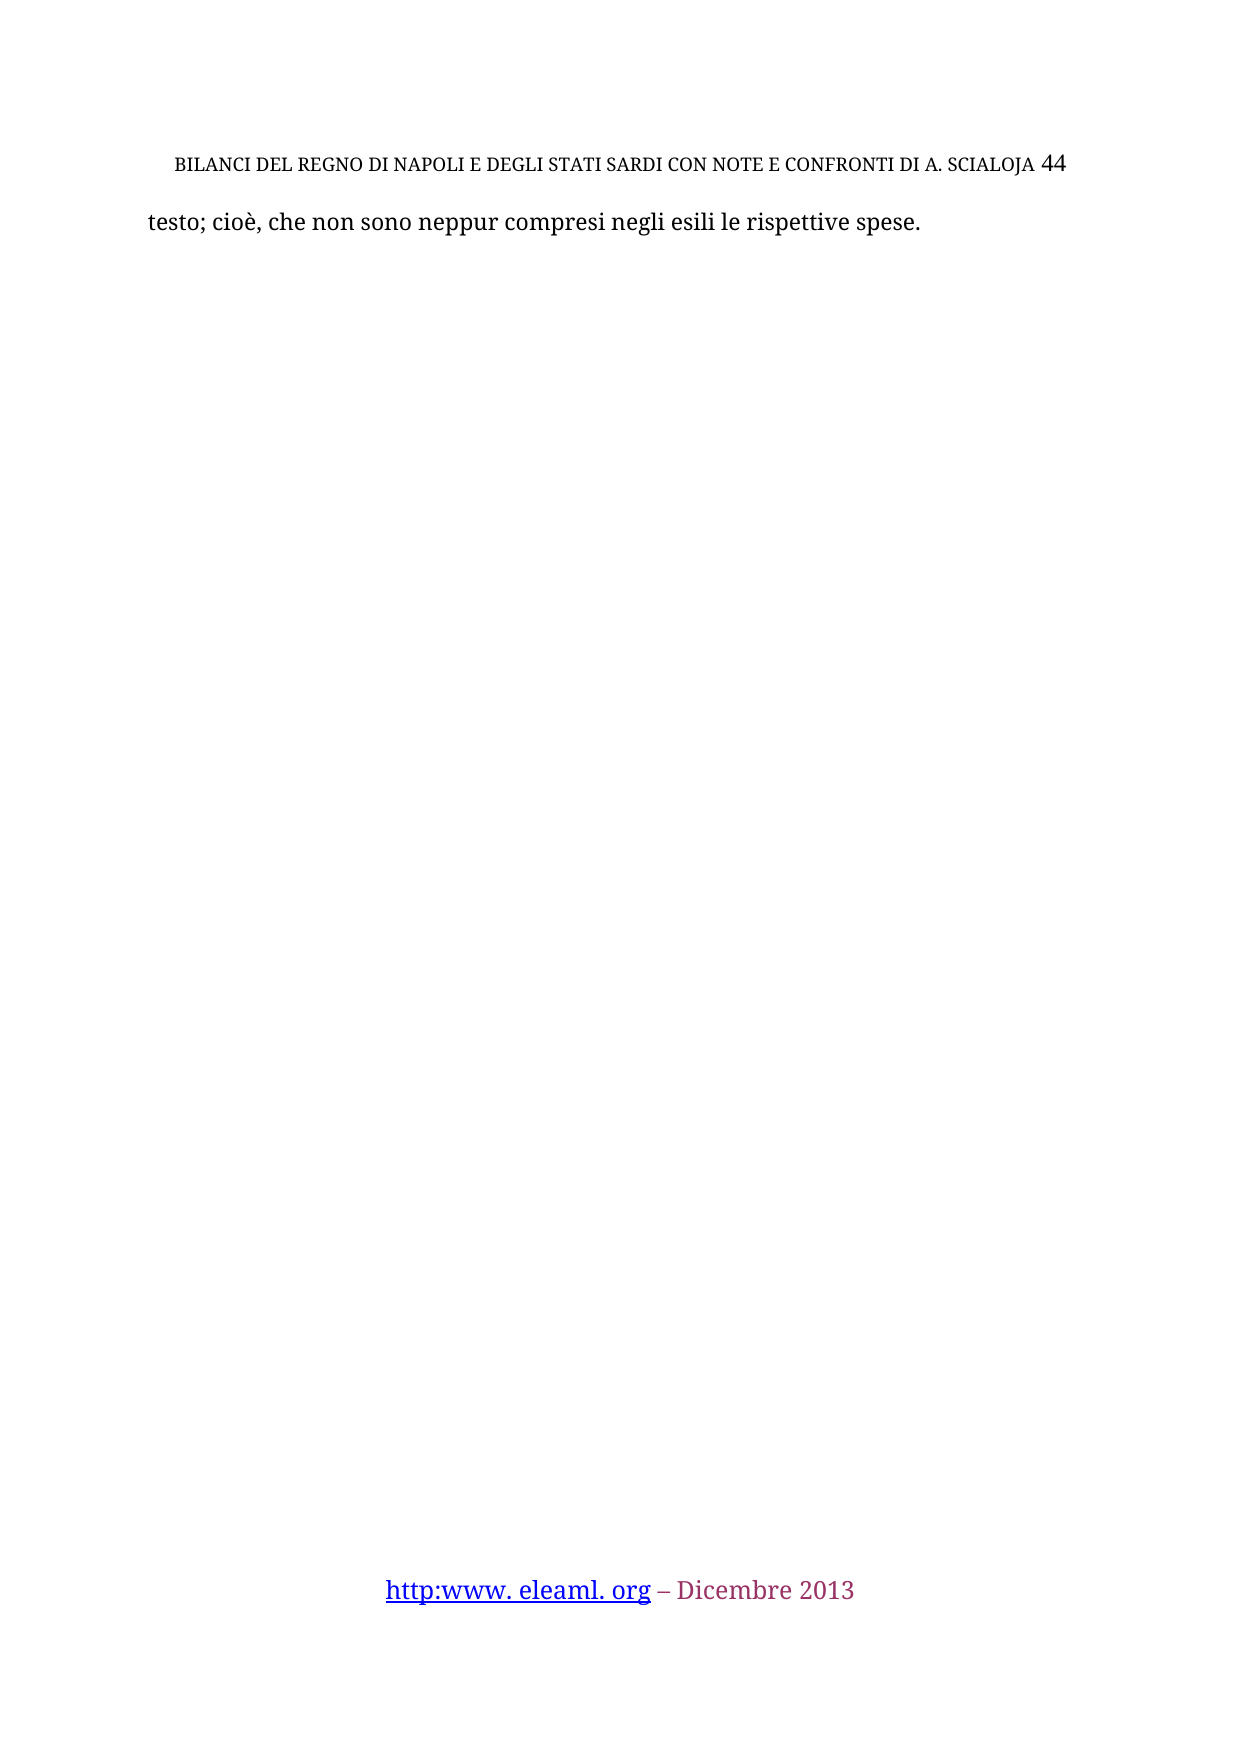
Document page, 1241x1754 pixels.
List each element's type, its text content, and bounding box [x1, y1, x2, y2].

text testo; cioè, che non sono neppur compresi negli esili le rispettive spese. [148, 206, 1093, 237]
